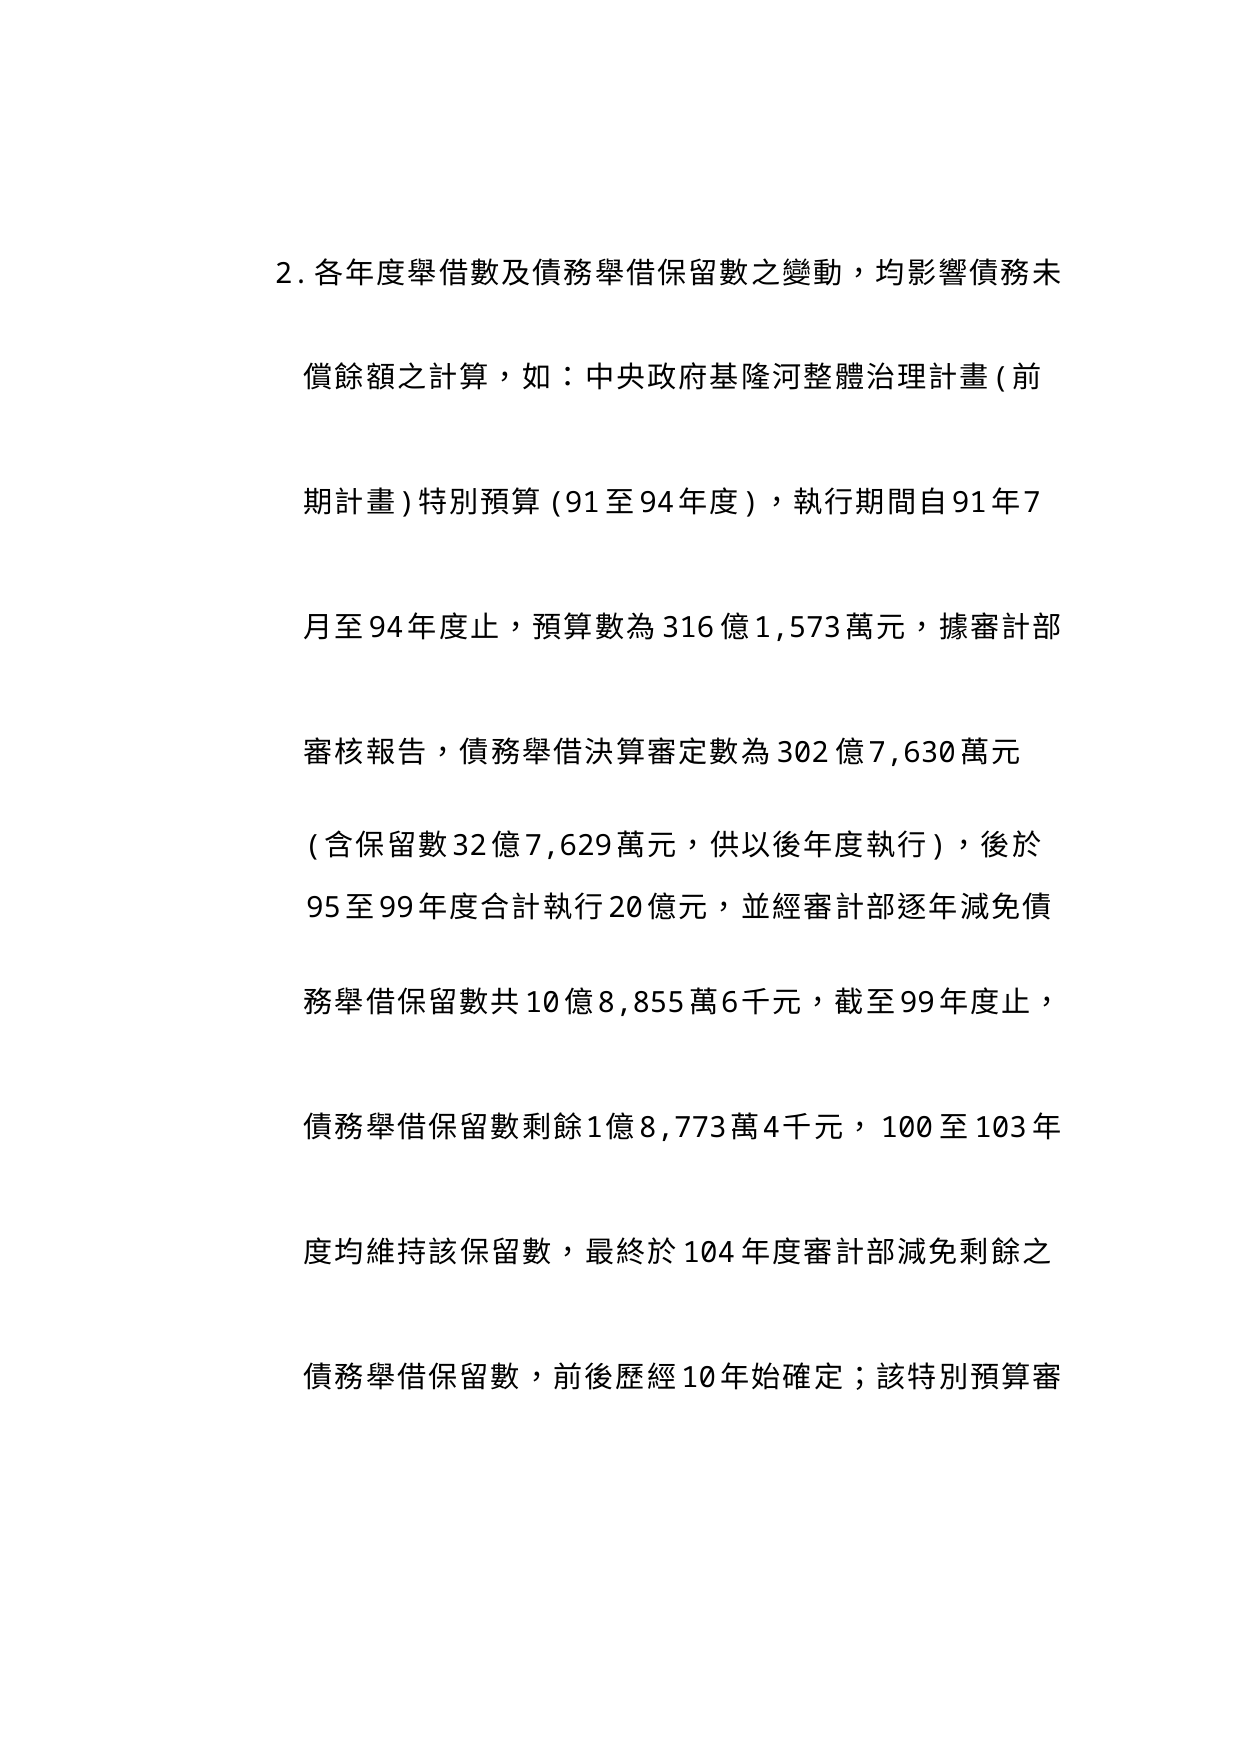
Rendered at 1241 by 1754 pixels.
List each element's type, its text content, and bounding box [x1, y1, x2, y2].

text 2.各年度舉借數及債務舉借保留數之變動，均影響債務未償餘額之計算，如：中央政府基隆河整體治理計畫(前期計畫)特別預算(91至94年度)，執行期間自91年7月至94年度止，預算數為316億1,573萬元，據審計部審核報告，債務舉借決算審定數為302億7,630萬元(含保留數32億7,629萬元，供以後年度執行)，後於95至99年度合計執行20億元，並經審計部逐年減免債務舉借保留數共10億8,855萬6千元，截至99年度止，債務舉借保留數剩餘1億8,773萬4千元，100至103年度均維持該保留數，最終於104年度審計部減免剩餘之債務舉借保留數，前後歷經10年始確定；該特別預算審計部於95至99年度間，逐年減免債務舉借保留數，致94年度債務未償餘額每年隨之變動，連帶影響95年度爾後每年度之債務餘額，恐致外界產生混淆且未能瞭解其中差異原由。另以113年度為例，該年度中央政府一年以上公共債務未償餘額預算案數為6兆8,286億元，惟院編決算數為6兆1,491億元，差距6,795億元，差距幅度為9.95%，本院委員質詢時亦曾建議歲入之估列雖會比較保守，但也不能夠太過保守，且債務呈現應更覈實，數字宜更精確。 [266, 229, 1063, 1417]
